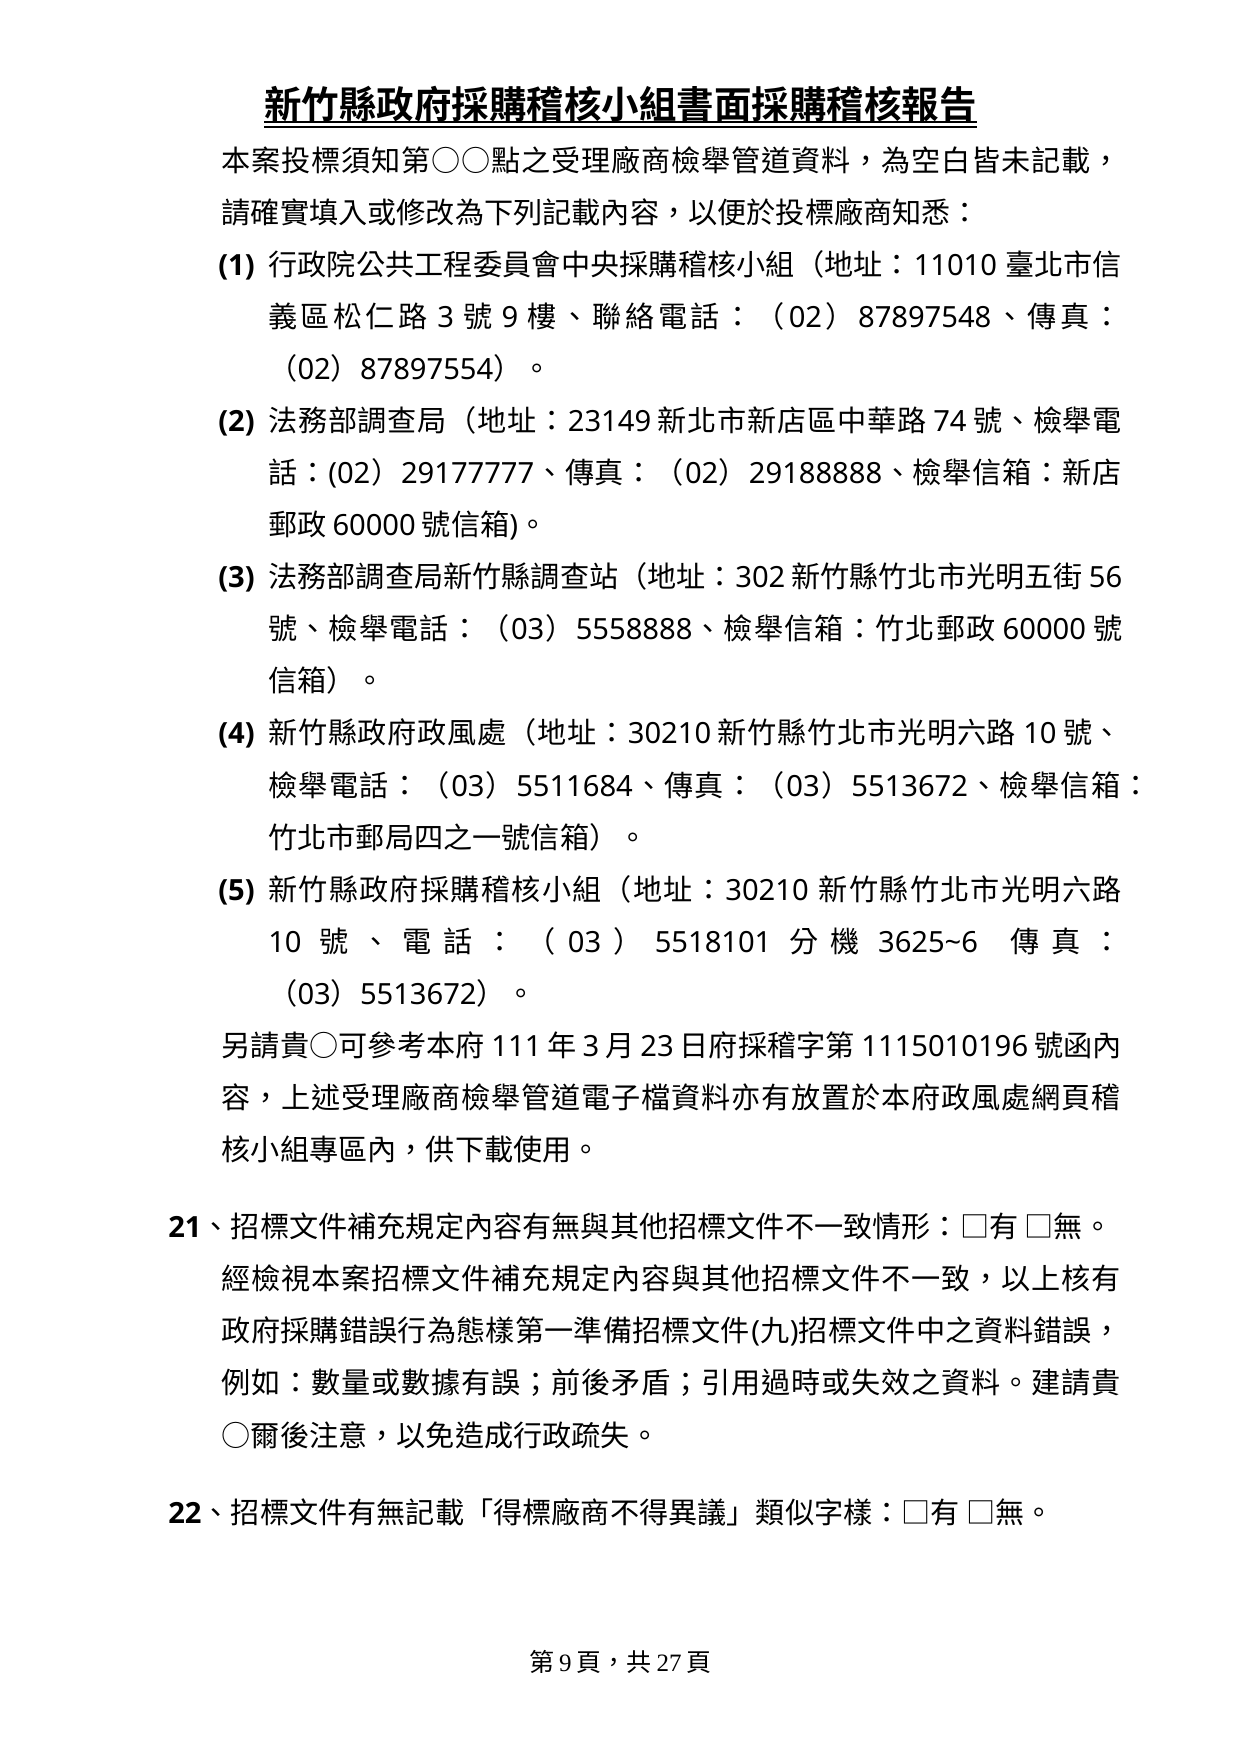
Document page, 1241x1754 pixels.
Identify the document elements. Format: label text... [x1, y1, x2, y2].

text 本案投標須知第○○點之受理廠商檢舉管道資料，為空白皆未記載，請確實填入或修改為下列記載內容，以便於投標廠商知悉： [221, 129, 1122, 233]
text 另請貴○可參考本府111年3月23日府採稽字第1115010196號函內容，上述受理廠商檢舉管道電子檔資料亦有放置於本府政風處網頁稽核小組專區內，供下載使用。 [221, 1015, 1122, 1171]
list 招標文件補充規定內容有無與其他招標文件不一致情形：□有 □無。 [168, 1196, 1122, 1248]
list 新竹縣政府採購稽核小組（地址：30210 新竹縣竹北市光明六路10號、電話：（03）5518101分機3625~6 傳真：（03）5513672）。 [218, 858, 1122, 1015]
list 法務部調查局新竹縣調查站（地址：302新竹縣竹北市光明五街56號、檢舉電話：（03）5558888、檢舉信箱：竹北郵政60000號信箱）。 [218, 546, 1122, 702]
list 法務部調查局（地址：23149新北市新店區中華路74號、檢舉電話：(02）29177777、傳真：（02）29188888、檢舉信箱：新店郵政60000號信箱)。 [218, 390, 1122, 546]
text 經檢視本案招標文件補充規定內容與其他招標文件不一致，以上核有政府採購錯誤行為態樣第一準備招標文件(九)招標文件中之資料錯誤，例如：數量或數據有誤；前後矛盾；引用過時或失效之資料。建請貴○爾後注意，以免造成行政疏失。 [221, 1248, 1122, 1456]
list 新竹縣政府政風處（地址：30210新竹縣竹北市光明六路10號、檢舉電話：（03）5511684、傳真：（03）5513672、檢舉信箱：竹北市郵局四之一號信箱）。 [218, 702, 1122, 858]
list 行政院公共工程委員會中央採購稽核小組（地址：11010 臺北市信義區松仁路3號9樓、聯絡電話：（02）87897548、傳真：（02）87897554）。 [218, 233, 1122, 390]
list 招標文件有無記載「得標廠商不得異議」類似字樣：□有 □無。 [168, 1481, 1122, 1533]
